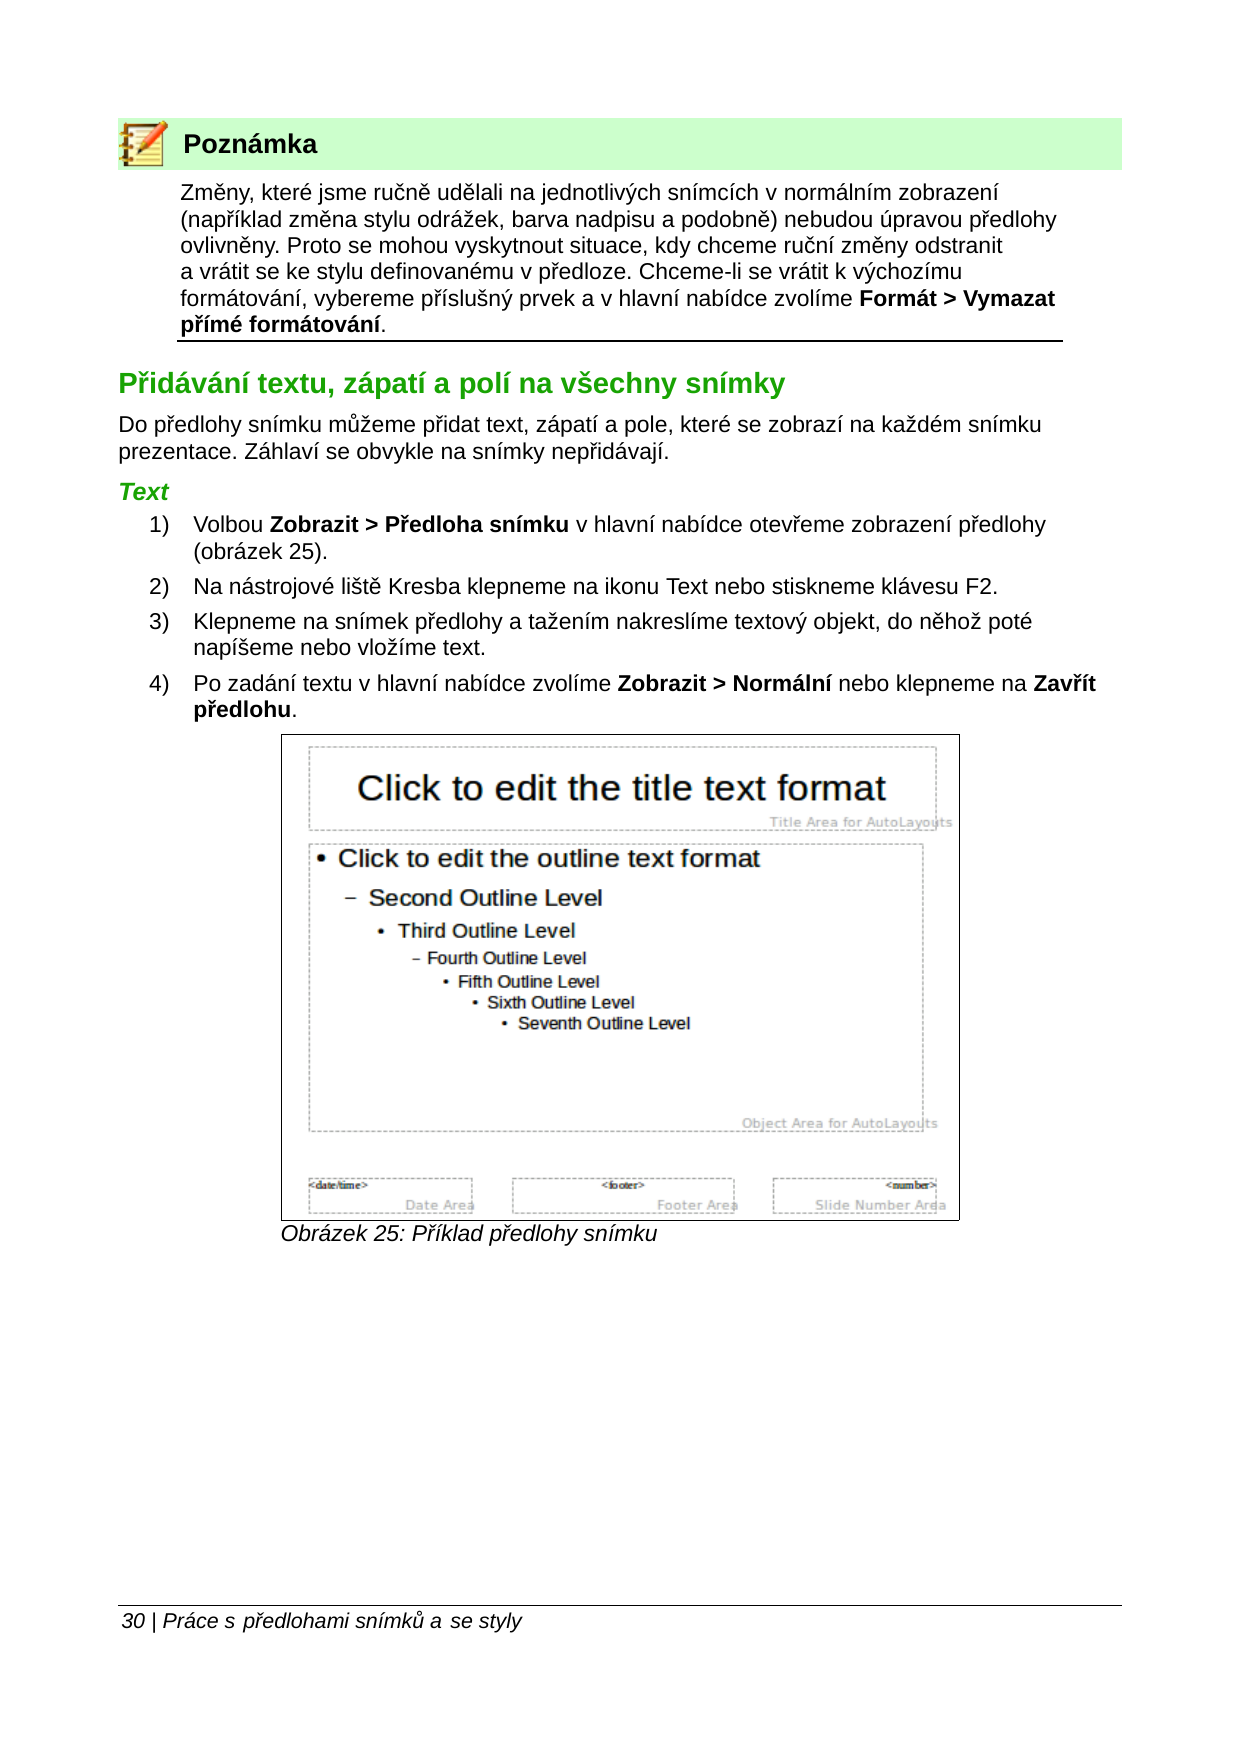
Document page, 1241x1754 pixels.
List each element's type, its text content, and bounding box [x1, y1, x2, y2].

list Na nástrojové liště Kresba klepneme na ikonu Text nebo stiskneme klávesu F2. [169, 573, 1122, 599]
subtitle Přidávání textu, zápatí a polí na všechny snímky [118, 366, 1122, 399]
subtitle Poznámka [118, 118, 1122, 170]
list Klepneme na snímek předlohy a tažením nakreslíme textový objekt, do něhož poté napíšeme nebo vložíme text. [169, 608, 1122, 661]
text Obrázek 25: Příklad předlohy snímku [280, 734, 960, 1247]
list Po zadání textu v hlavní nabídce zvolíme Zobrazit > Normální nebo klepneme na Zavřít předlohu. [169, 669, 1122, 722]
subtitle Text [118, 477, 1122, 505]
list Volbou Zobrazit > Předloha snímku v hlavní nabídce otevřeme zobrazení předlohy (obrázek 25). [169, 511, 1122, 564]
text Změny, které jsme ručně udělali na jednotlivých snímcích v normálním zobrazení (například změna stylu odrážek, barva nadpisu a podobně) nebudou úpravou předlohy ovlivněny. Proto se mohou vyskytnout situace, kdy chceme ruční změny odstranit a vrátit se ke stylu definovanému v předloze. Chceme­‑li se vrátit k výchozímu formátování, vybereme příslušný prvek a v hlavní nabídce zvolíme Formát > Vymazat přímé formátování. [177, 176, 1063, 340]
picture [282, 735, 959, 1220]
list Do předlohy snímku můžeme přidat text, zápatí a pole, které se zobrazí na každém snímku prezentace. Záhlaví se obvykle na snímky nepřidávají. [118, 411, 1122, 464]
picture [119, 119, 170, 170]
